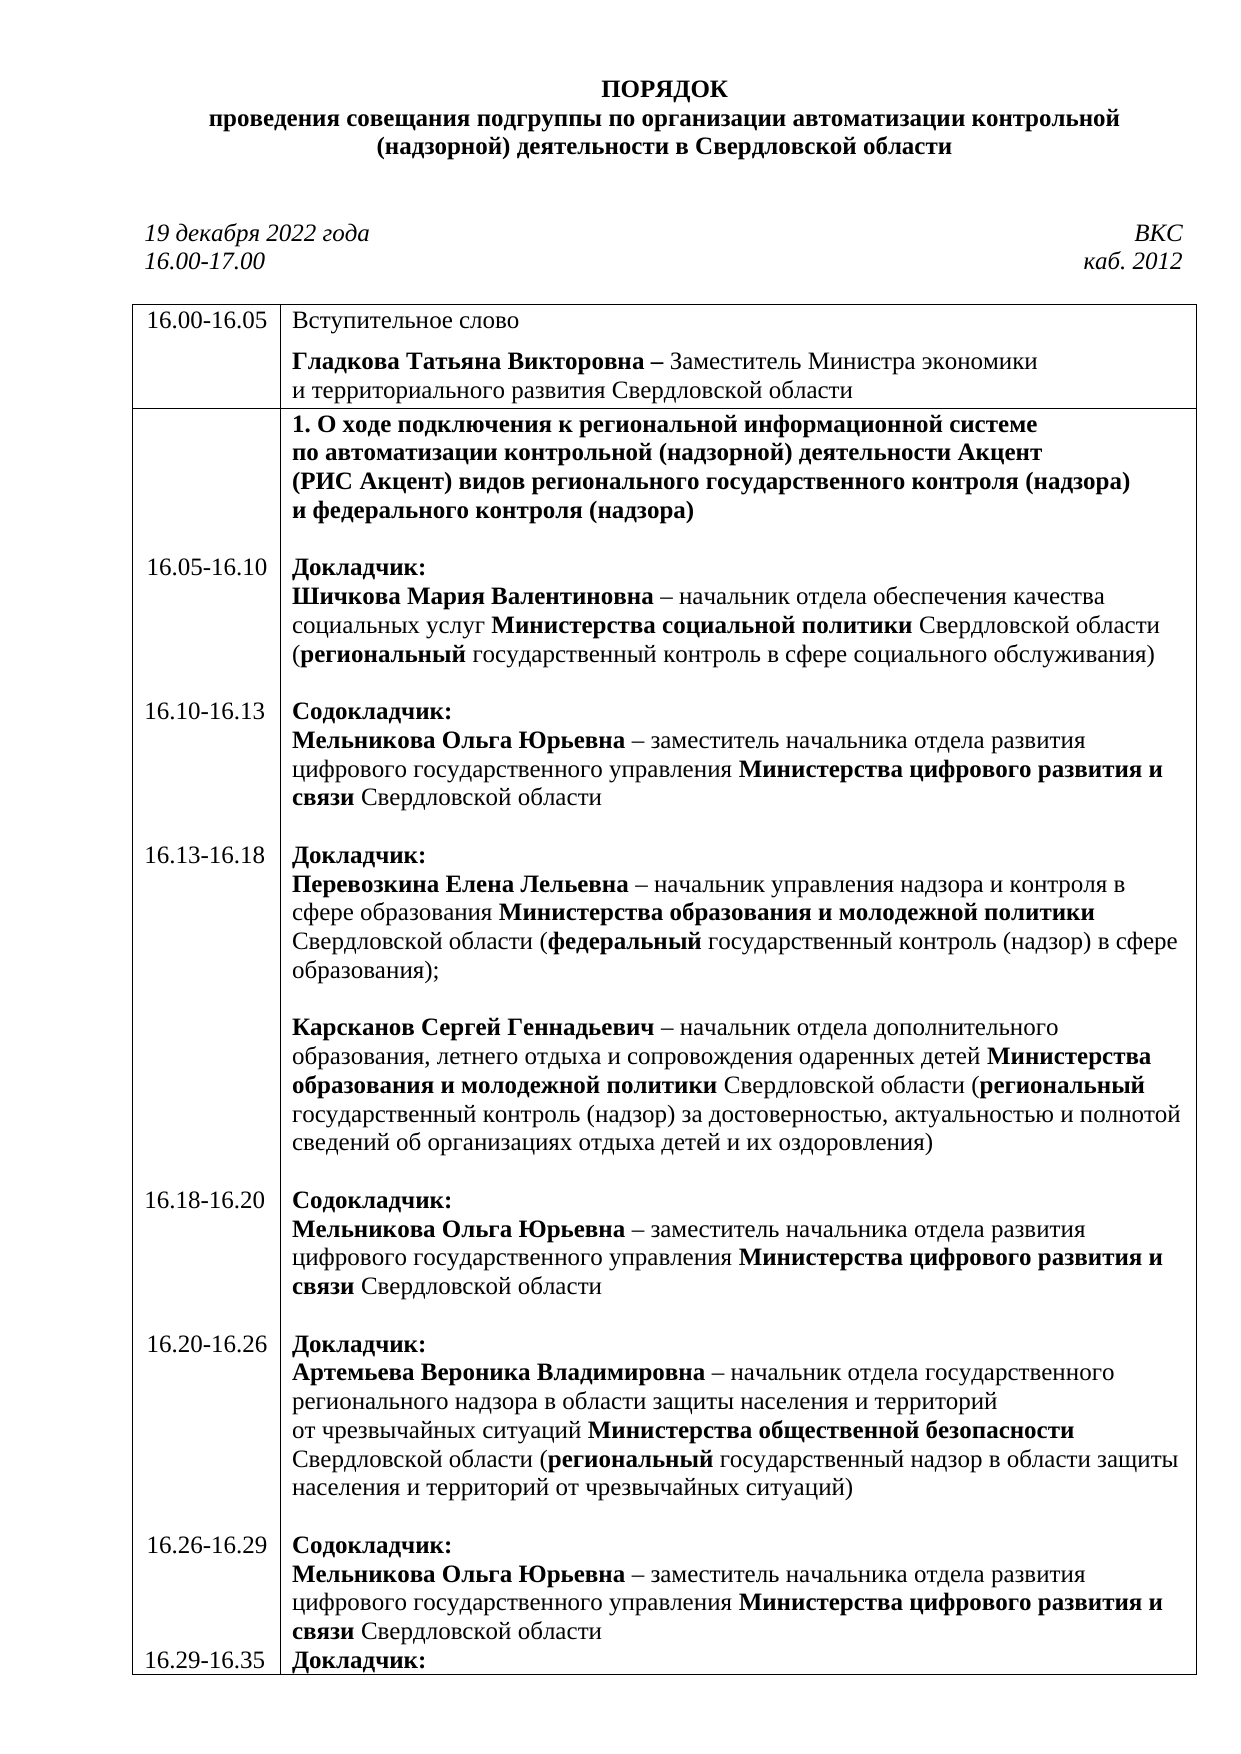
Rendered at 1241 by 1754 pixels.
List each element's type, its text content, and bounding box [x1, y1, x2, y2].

table_cell Вступительное слово Гладкова Татьяна Викторовна – Заместитель Министра экономики и территориального развития Свердловской области [281, 305, 1196, 408]
table_cell 1. О ходе подключения к региональной информационной системе по автоматизации контрольной (надзорной) деятельности Акцент (РИС Акцент) видов регионального государственного контроля (надзора) и федерального контроля (надзора) Докладчик: Шичкова Мария Валентиновна – начальник отдела обеспечения качества социальных услуг Министерства социальной политики Свердловской области (региональный государственный контроль в сфере социального обслуживания) Содокладчик: Мельникова Ольга Юрьевна – заместитель начальника отдела развития цифрового государственного управления Министерства цифрового развития и связи Свердловской области Докладчик: Перевозкина Елена Лельевна – начальник управления надзора и контроля в сфере образования Министерства образования и молодежной политики Свердловской области (федеральный государственный контроль (надзор) в сфере образования); Карсканов Сергей Геннадьевич – начальник отдела дополнительного образования, летнего отдыха и сопровождения одаренных детей Министерства образования и молодежной политики Свердловской области (региональный государственный контроль (надзор) за достоверностью, актуальностью и полнотой сведений об организациях отдыха детей и их оздоровления) Содокладчик: Мельникова Ольга Юрьевна – заместитель начальника отдела развития цифрового государственного управления Министерства цифрового развития и связи Свердловской области Докладчик: Артемьева Вероника Владимировна – начальник отдела государственного регионального надзора в области защиты населения и территорий от чрезвычайных ситуаций Министерства общественной безопасности Свердловской области (региональный государственный надзор в области защиты населения и территорий от чрезвычайных ситуаций) Содокладчик: Мельникова Ольга Юрьевна – заместитель начальника отдела развития цифрового государственного управления Министерства цифрового развития и связи Свердловской области Докладчик: [281, 409, 1196, 1674]
text (надзорной) деятельности в Свердловской области [148, 131, 1181, 160]
table_header 19 декабря 2022 года 16.00-17.00 [133, 218, 617, 304]
table_cell 16.00-16.05 [133, 305, 280, 408]
table_header ВКС каб. 2012 [617, 218, 1196, 304]
table_cell 16.05-16.10 16.10-16.13 16.13-16.18 16.18-16.20 16.20-16.26 16.26-16.29 16.29-16.35 [133, 409, 280, 1674]
text проведения совещания подгруппы по организации автоматизации контрольной [148, 103, 1181, 131]
text ПОРЯДОК [148, 74, 1181, 103]
